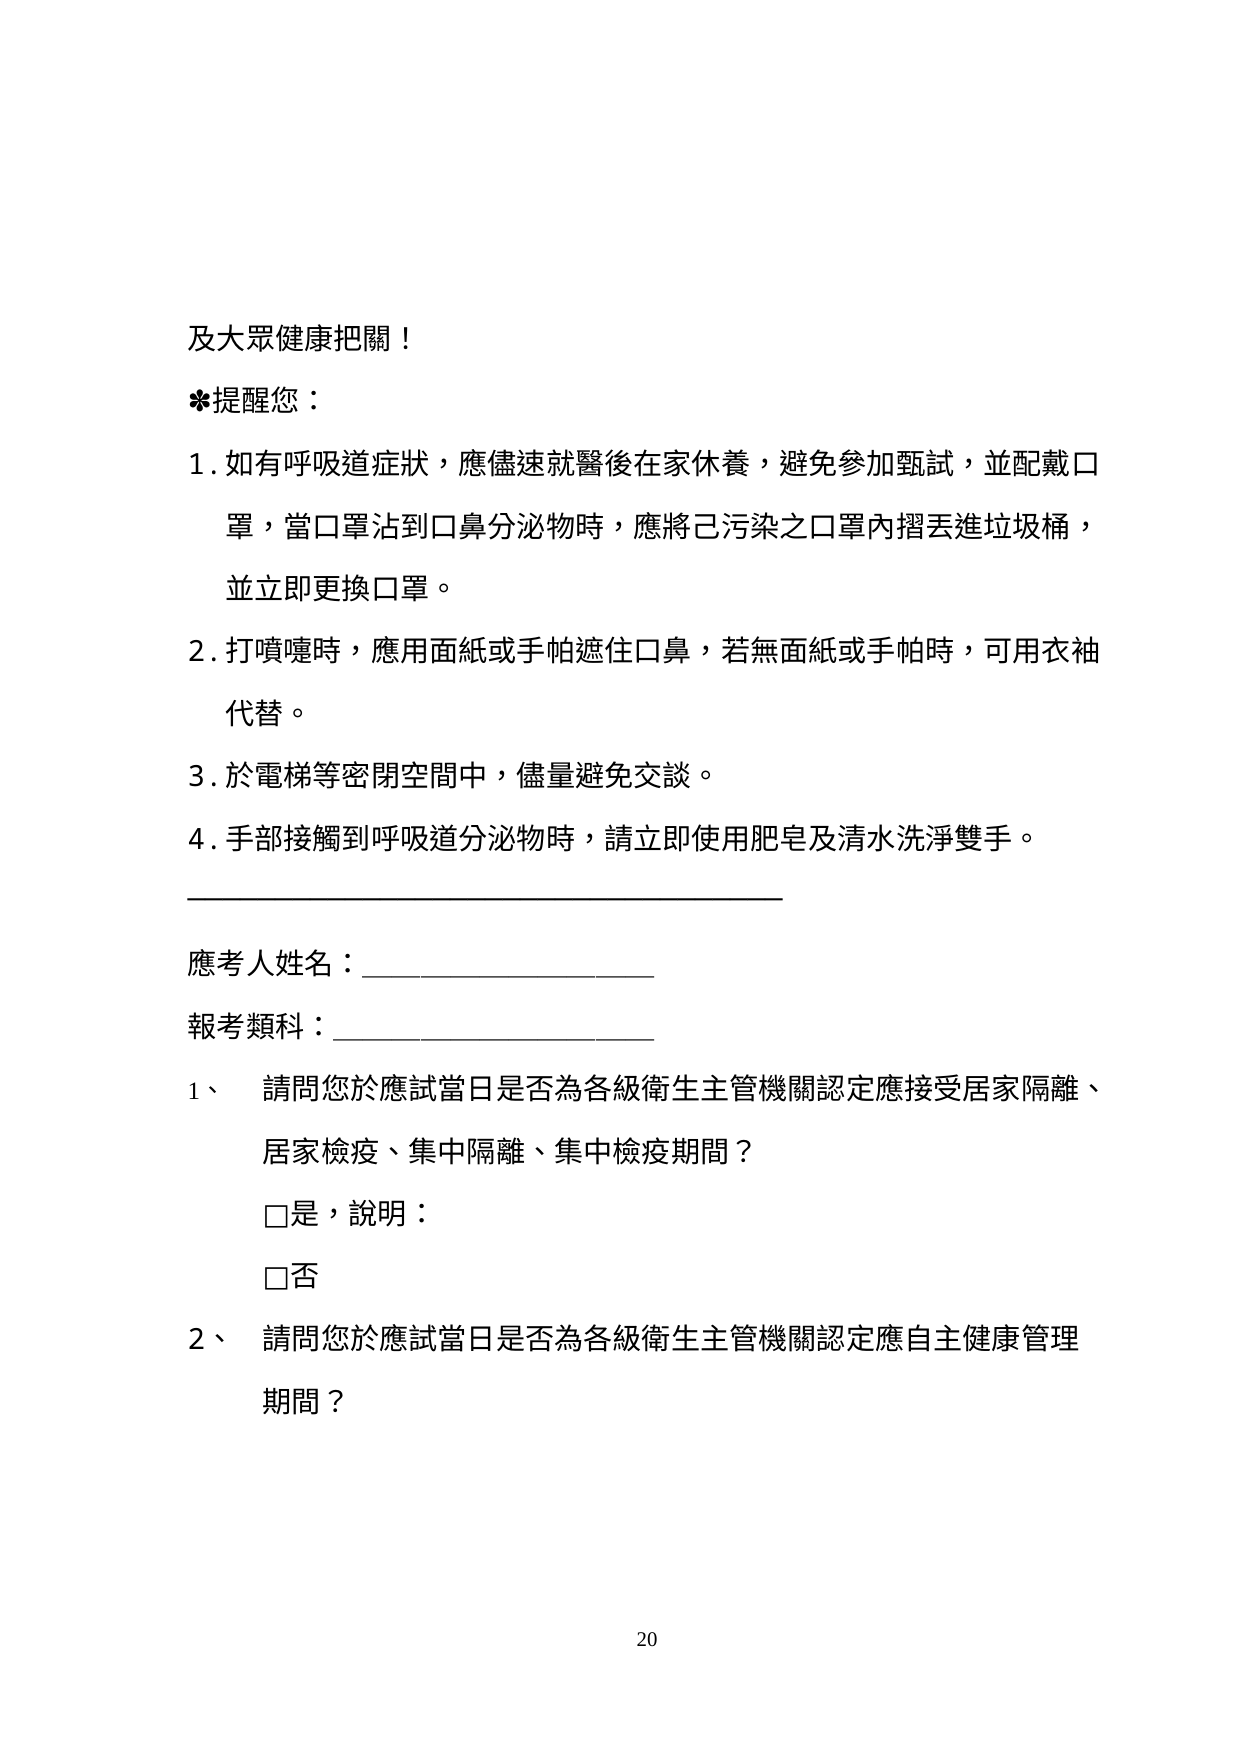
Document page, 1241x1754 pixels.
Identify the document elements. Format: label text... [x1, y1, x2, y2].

list 手部接觸到呼吸道分泌物時，請立即使用肥皂及清水洗淨雙手。 [187, 795, 1106, 858]
text ────────────────────────────────── [187, 858, 1106, 920]
list 如有呼吸道症狀，應儘速就醫後在家休養，避免參加甄試，並配戴口罩，當口罩沾到口鼻分泌物時，應將己污染之口罩內摺丟進垃圾桶，並立即更換口罩。 [187, 420, 1106, 608]
text 應考人姓名：＿＿＿＿＿＿＿＿＿＿ [187, 920, 1106, 983]
text □是，說明： [262, 1170, 1106, 1233]
list 打噴嚏時，應用面紙或手帕遮住口鼻，若無面紙或手帕時，可用衣袖代替。 [187, 608, 1106, 733]
list 請問您於應試當日是否為各級衛生主管機關認定應接受居家隔離、居家檢疫、集中隔離、集中檢疫期間？ [187, 1045, 1106, 1170]
text □否 [262, 1233, 1106, 1295]
text 報考類科：＿＿＿＿＿＿＿＿＿＿＿ [187, 983, 1106, 1045]
text ✽提醒您： [187, 358, 1106, 420]
list 於電梯等密閉空間中，儘量避免交談。 [187, 733, 1106, 795]
text 及大眾健康把關！ [187, 295, 1106, 358]
list 請問您於應試當日是否為各級衛生主管機關認定應自主健康管理期間？ [187, 1295, 1106, 1420]
